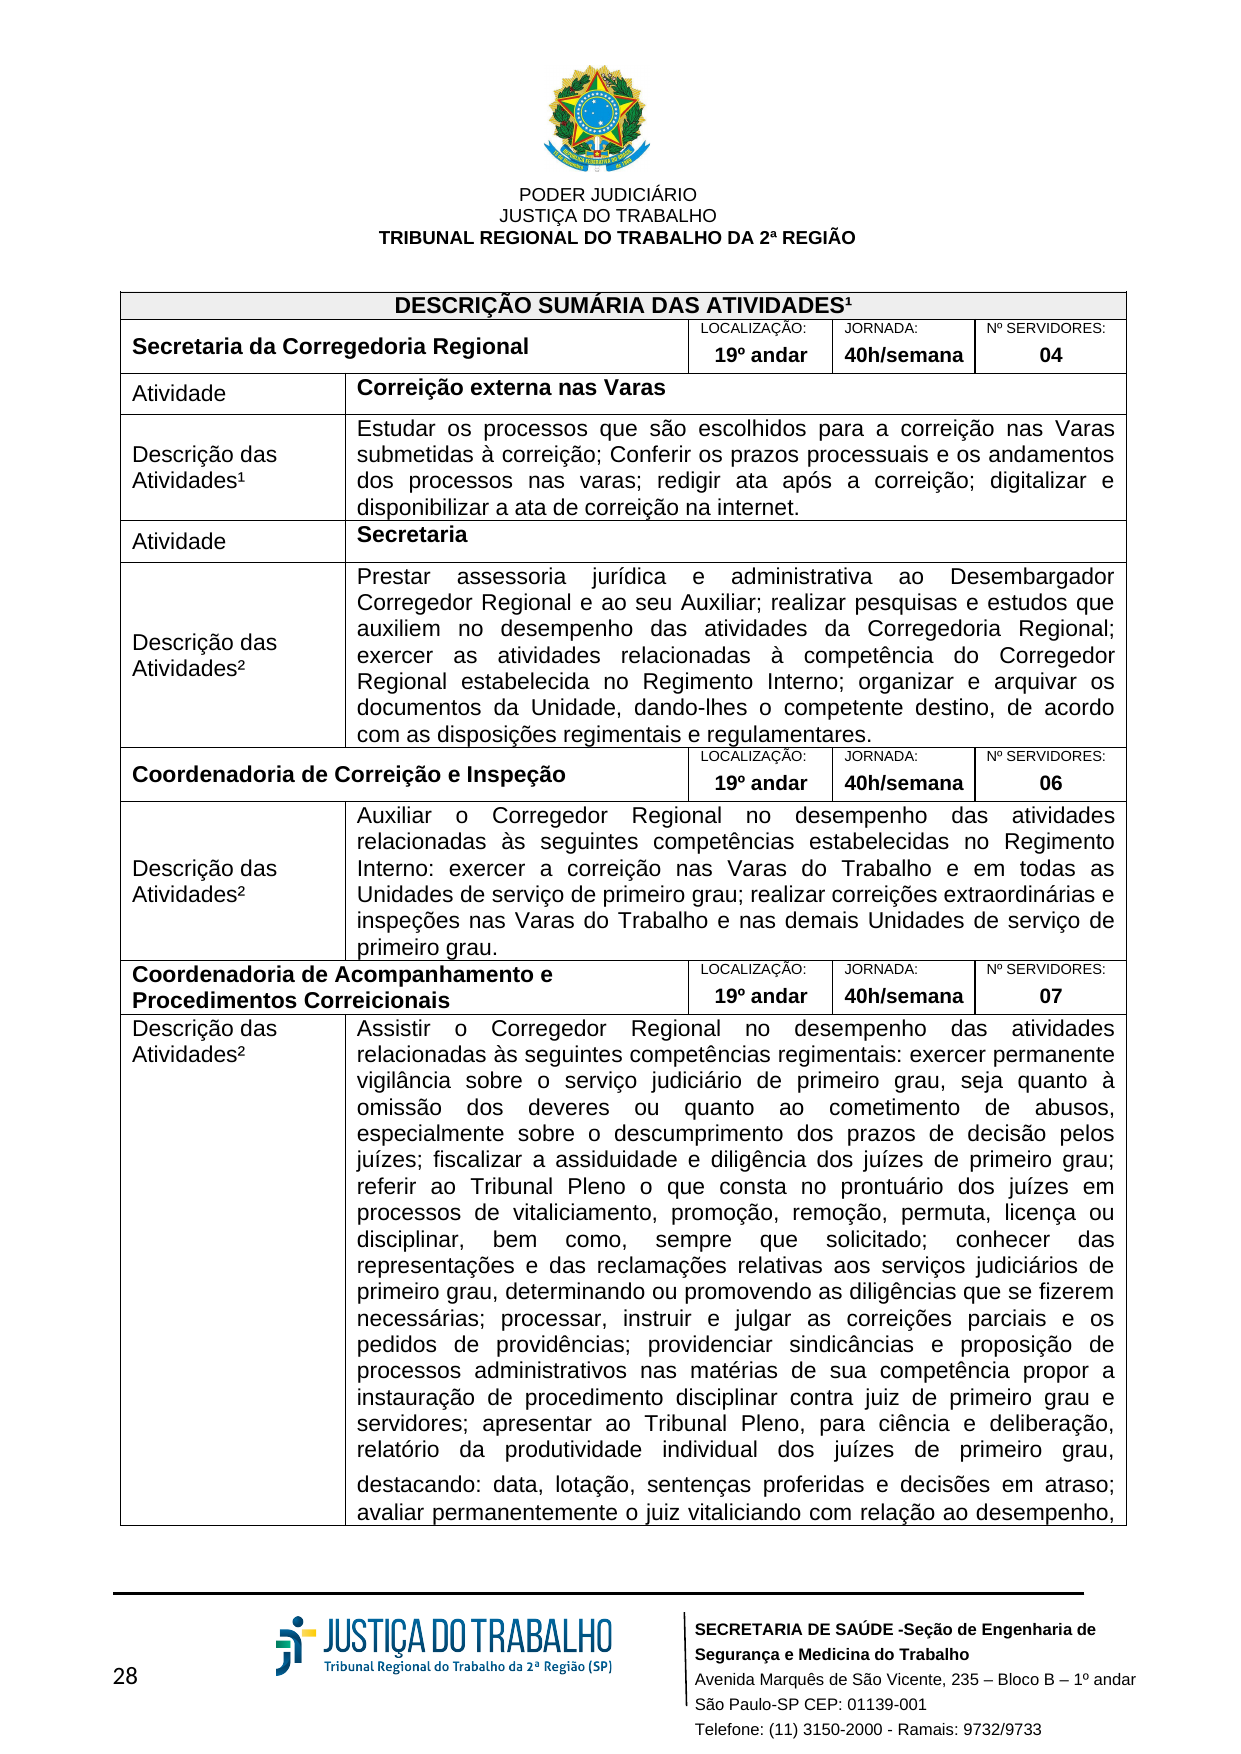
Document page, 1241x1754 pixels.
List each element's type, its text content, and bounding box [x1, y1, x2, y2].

picture [543, 65, 650, 172]
table_cell Nº SERVIDORES: 06 [976, 748, 1126, 801]
table_cell Estudar os processos que são escolhidos para a correição nas Varas submetidas à correição; Conferir os prazos processuais e os andamentos dos processos nas varas; redigir ata após a correição; digitalizar e disponibilizar a ata de correição na internet. [346, 415, 1126, 520]
table_cell LOCALIZAÇÃO: 19º andar [689, 961, 832, 1014]
table_cell Descrição das Atividades² [121, 1015, 345, 1525]
table_cell JORNADA: 40h/semana [833, 748, 974, 801]
table_cell LOCALIZAÇÃO: 19º andar [689, 320, 832, 372]
table_cell Atividade [121, 521, 345, 562]
table_cell Auxiliar o Corregedor Regional no desempenho das atividades relacionadas às seguintes competências estabelecidas no Regimento Interno: exercer a correição nas Varas do Trabalho e em todas as Unidades de serviço de primeiro grau; realizar correições extraordinárias e inspeções nas Varas do Trabalho e nas demais Unidades de serviço de primeiro grau. [346, 802, 1126, 960]
table_cell LOCALIZAÇÃO: 19º andar [689, 748, 832, 801]
table_cell Correição externa nas Varas [346, 374, 1126, 414]
table_cell Secretaria [346, 521, 1126, 562]
table_cell Descrição das Atividades² [121, 802, 345, 960]
table_cell Nº SERVIDORES: 07 [976, 961, 1126, 1014]
table_cell Prestar assessoria jurídica e administrativa ao Desembargador Corregedor Regional e ao seu Auxiliar; realizar pesquisas e estudos que auxiliem no desempenho das atividades da Corregedoria Regional; exercer as atividades relacionadas à competência do Corregedor Regional estabelecida no Regimento Interno; organizar e arquivar os documentos da Unidade, dando-lhes o competente destino, de acordo com as disposições regimentais e regulamentares. [346, 563, 1126, 747]
table_cell JORNADA: 40h/semana [833, 961, 974, 1014]
table_cell Secretaria da Corregedoria Regional [121, 320, 688, 372]
picture [276, 1616, 612, 1676]
table_cell DESCRIÇÃO SUMÁRIA DAS ATIVIDADES¹ [121, 293, 1126, 319]
table_cell Descrição das Atividades² [121, 563, 345, 747]
table_cell Nº SERVIDORES: 04 [976, 320, 1126, 372]
table_cell Coordenadoria de Correição e Inspeção [121, 748, 688, 801]
table_cell Descrição das Atividades¹ [121, 415, 345, 520]
table_cell JORNADA: 40h/semana [833, 320, 974, 372]
table_cell Atividade [121, 374, 345, 414]
table_cell Coordenadoria de Acompanhamento e Procedimentos Correicionais [121, 961, 688, 1014]
table_cell Assistir o Corregedor Regional no desempenho das atividades relacionadas às seguintes competências regimentais: exercer permanente vigilância sobre o serviço judiciário de primeiro grau, seja quanto à omissão dos deveres ou quanto ao cometimento de abusos, especialmente sobre o descumprimento dos prazos de decisão pelos juízes; fiscalizar a assiduidade e diligência dos juízes de primeiro grau; referir ao Tribunal Pleno o que consta no prontuário dos juízes em processos de vitaliciamento, promoção, remoção, permuta, licença ou disciplinar, bem como, sempre que solicitado; conhecer das representações e das reclamações relativas aos serviços judiciários de primeiro grau, determinando ou promovendo as diligências que se fizerem necessárias; processar, instruir e julgar as correições parciais e os pedidos de providências; providenciar sindicâncias e proposição de processos administrativos nas matérias de sua competência propor a instauração de procedimento disciplinar contra juiz de primeiro grau e servidores; apresentar ao Tribunal Pleno, para ciência e deliberação, relatório da produtividade individual dos juízes de primeiro grau, destacando: data, lotação, sentenças proferidas e decisões em atraso; avaliar permanentemente o juiz vitaliciando com relação ao desempenho, [346, 1015, 1126, 1525]
